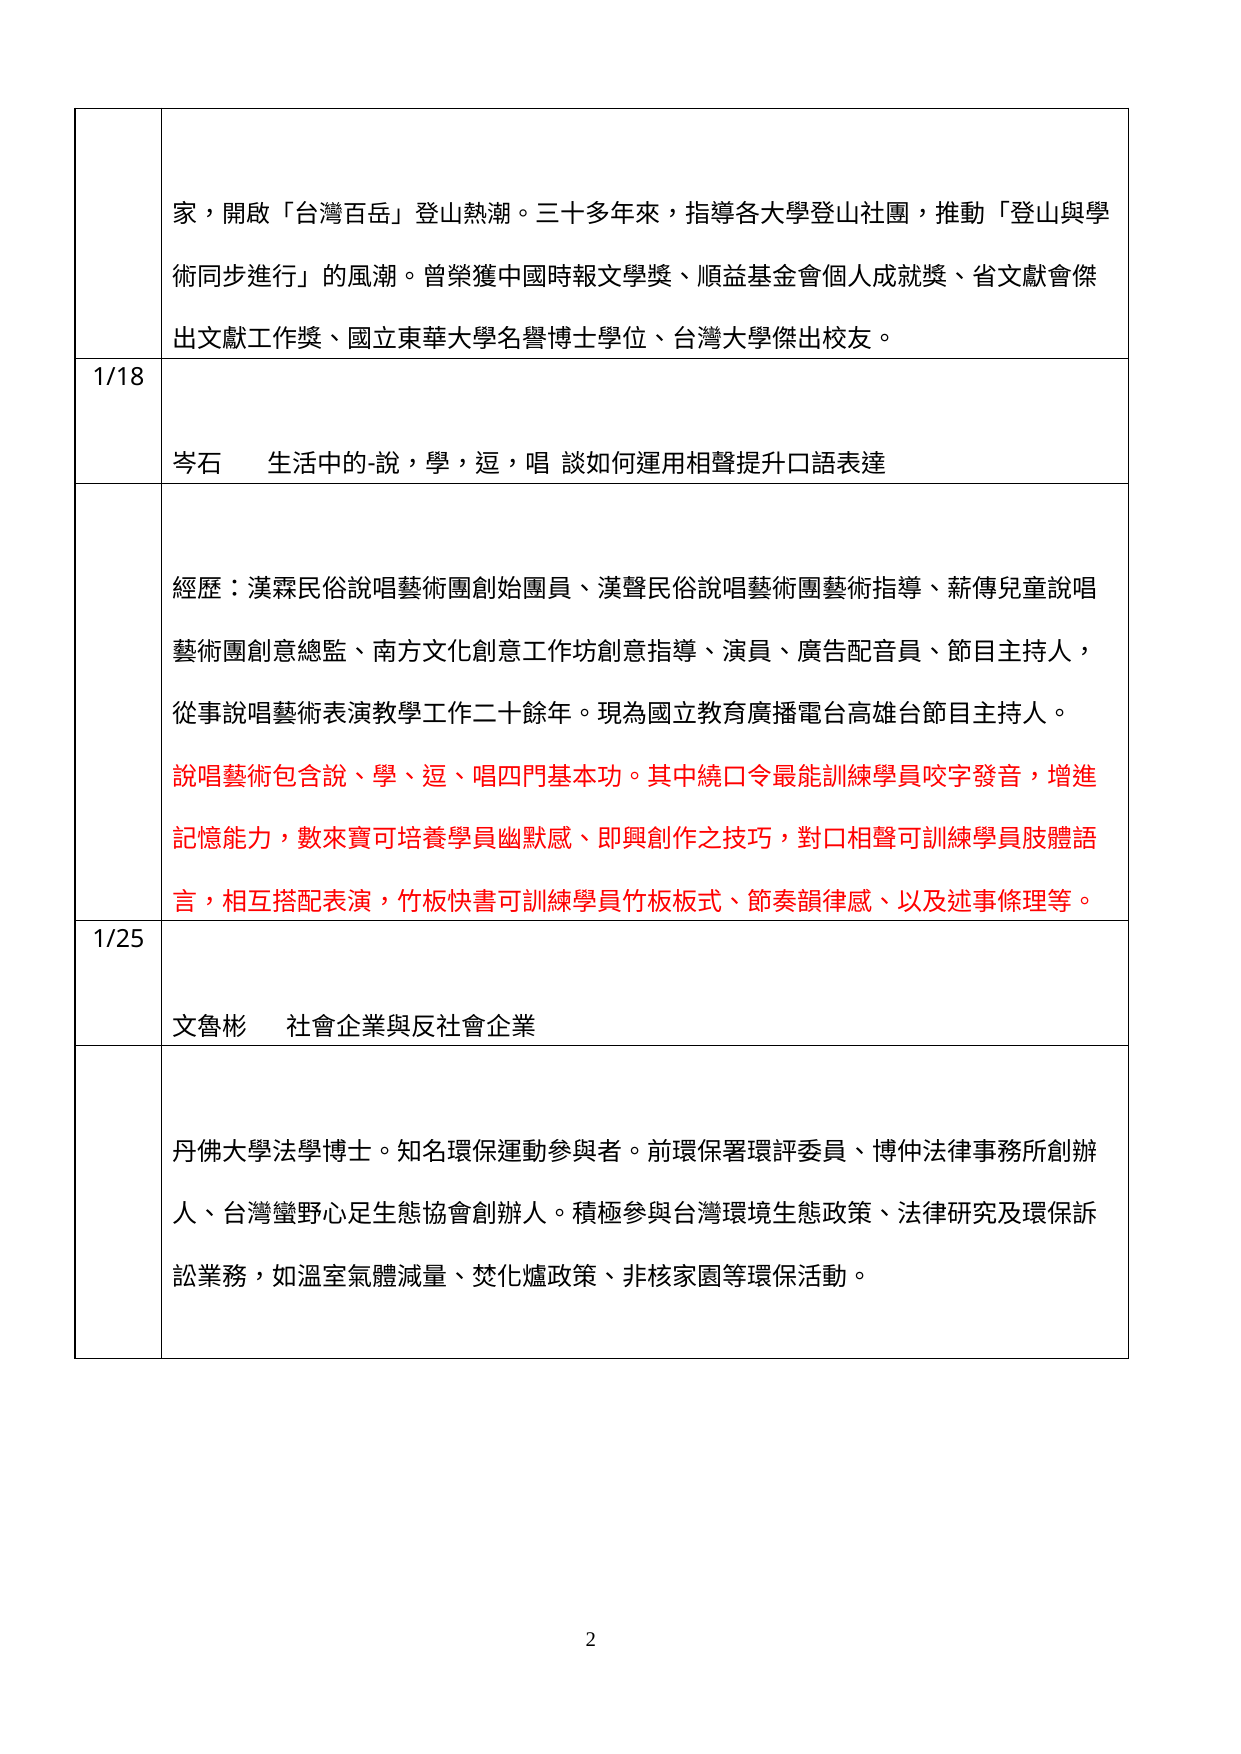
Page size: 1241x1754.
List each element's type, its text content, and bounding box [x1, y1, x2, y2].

table_cell 文魯彬 社會企業與反社會企業 [162, 921, 1128, 1045]
table_cell 家，開啟「台灣百岳」登山熱潮。三十多年來，指導各大學登山社團，推動「登山與學術同步進行」的風潮。曾榮獲中國時報文學獎、順益基金會個人成就獎、省文獻會傑出文獻工作獎、國立東華大學名譽博士學位、台灣大學傑出校友。 [162, 109, 1128, 358]
table_cell [76, 484, 161, 920]
table_cell [76, 1046, 161, 1358]
table_cell 岑石 生活中的-說，學，逗，唱 談如何運用相聲提升口語表達 [162, 359, 1128, 483]
table_cell 1/25 [76, 921, 161, 1045]
table_cell 丹佛大學法學博士。知名環保運動參與者。前環保署環評委員、博仲法律事務所創辦人、台灣蠻野心足生態協會創辦人。積極參與台灣環境生態政策、法律研究及環保訴訟業務，如溫室氣體減量、焚化爐政策、非核家園等環保活動。 [162, 1046, 1128, 1358]
table_cell [76, 109, 161, 358]
table_cell 經歷：漢霖民俗說唱藝術團創始團員、漢聲民俗說唱藝術團藝術指導、薪傳兒童說唱藝術團創意總監、南方文化創意工作坊創意指導、演員、廣告配音員、節目主持人，從事說唱藝術表演教學工作二十餘年。現為國立教育廣播電台高雄台節目主持人。 說唱藝術包含說、學、逗、唱四門基本功。其中繞口令最能訓練學員咬字發音，增進記憶能力，數來寶可培養學員幽默感、即興創作之技巧，對口相聲可訓練學員肢體語言，相互搭配表演，竹板快書可訓練學員竹板板式、節奏韻律感、以及述事條理等。 [162, 484, 1128, 920]
table_cell 1/18 [76, 359, 161, 483]
